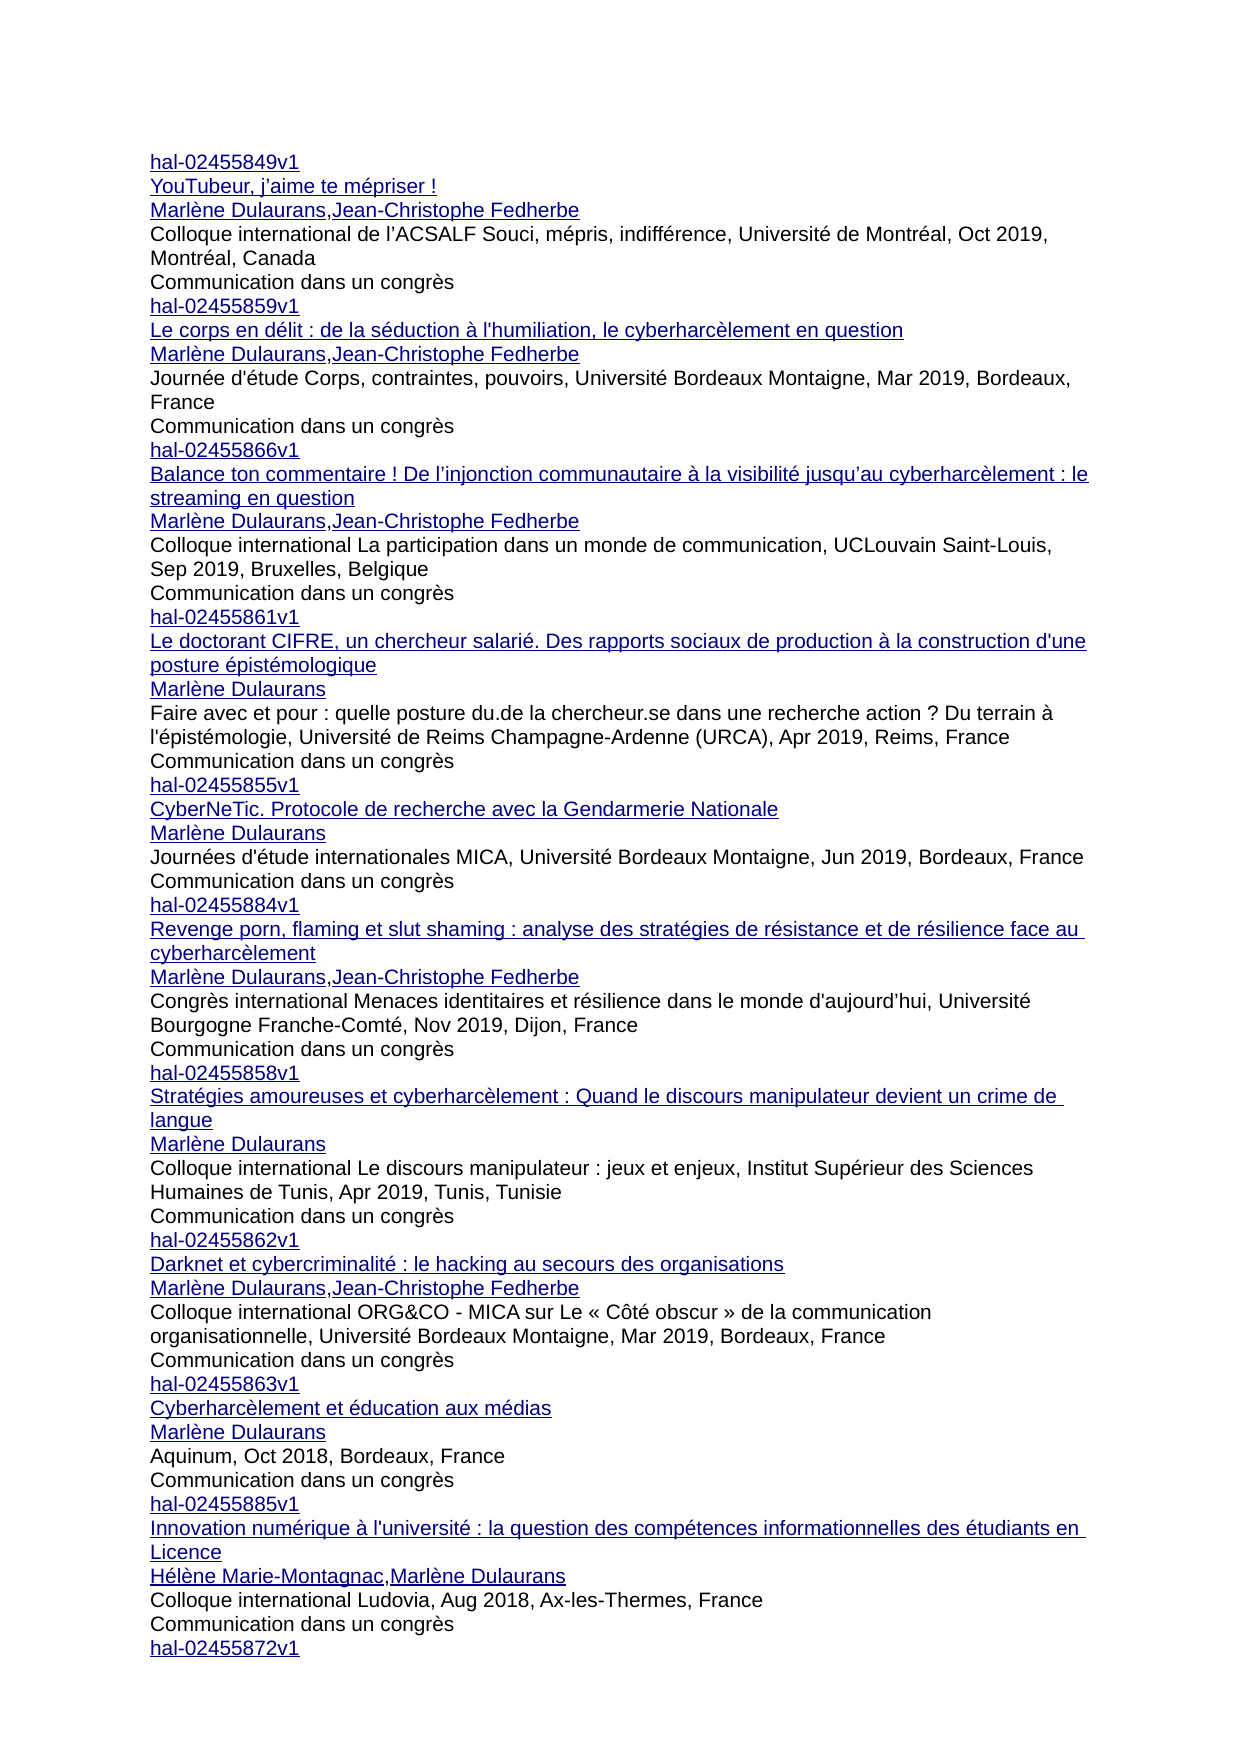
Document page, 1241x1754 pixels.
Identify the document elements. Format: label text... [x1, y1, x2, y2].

table_cell Le doctorant CIFRE, un chercheur salarié. Des rapports sociaux de production à la construction d'une posture épistémologique Marlène Dulaurans Faire avec et pour : quelle posture du.de la chercheur.se dans une recherche action ? Du terrain à l'épistémologie, Université de Reims Champagne-Ardenne (URCA), Apr 2019, Reims, France Communication dans un congrès hal-02455855v1 [150, 629, 1090, 797]
table_cell CyberNeTic. Protocole de recherche avec la Gendarmerie Nationale Marlène Dulaurans Journées d'étude internationales MICA, Université Bordeaux Montaigne, Jun 2019, Bordeaux, France Communication dans un congrès hal-02455884v1 [150, 797, 1090, 917]
table_cell Stratégies amoureuses et cyberharcèlement : Quand le discours manipulateur devient un crime de langue Marlène Dulaurans Colloque international Le discours manipulateur : jeux et enjeux, Institut Supérieur des Sciences Humaines de Tunis, Apr 2019, Tunis, Tunisie Communication dans un congrès hal-02455862v1 [150, 1084, 1090, 1252]
table_cell YouTubeur, j’aime te mépriser ! Marlène Dulaurans,Jean-Christophe Fedherbe Colloque international de l’ACSALF Souci, mépris, indifférence, Université de Montréal, Oct 2019, Montréal, Canada Communication dans un congrès hal-02455859v1 [150, 174, 1090, 318]
table_cell Darknet et cybercriminalité : le hacking au secours des organisations Marlène Dulaurans,Jean-Christophe Fedherbe Colloque international ORG&CO - MICA sur Le « Côté obscur » de la communication organisationnelle, Université Bordeaux Montaigne, Mar 2019, Bordeaux, France Communication dans un congrès hal-02455863v1 [150, 1252, 1090, 1396]
table_cell Balance ton commentaire ! De l’injonction communautaire à la visibilité jusqu’au cyberharcèlement : le streaming en question Marlène Dulaurans,Jean-Christophe Fedherbe Colloque international La participation dans un monde de communication, UCLouvain Saint-Louis, Sep 2019, Bruxelles, Belgique Communication dans un congrès hal-02455861v1 [150, 461, 1090, 629]
table_cell Le corps en délit : de la séduction à l'humiliation, le cyberharcèlement en question Marlène Dulaurans,Jean-Christophe Fedherbe Journée d'étude Corps, contraintes, pouvoirs, Université Bordeaux Montaigne, Mar 2019, Bordeaux, France Communication dans un congrès hal-02455866v1 [150, 318, 1090, 461]
table_cell Cyberharcèlement et éducation aux médias Marlène Dulaurans Aquinum, Oct 2018, Bordeaux, France Communication dans un congrès hal-02455885v1 [150, 1396, 1090, 1516]
table_cell hal-02455849v1 [150, 150, 1090, 174]
table_cell Innovation numérique à l'université : la question des compétences informationnelles des étudiants en Licence Hélène Marie-Montagnac,Marlène Dulaurans Colloque international Ludovia, Aug 2018, Ax-les-Thermes, France Communication dans un congrès hal-02455872v1 [150, 1516, 1090, 1659]
table_cell Revenge porn, flaming et slut shaming : analyse des stratégies de résistance et de résilience face au cyberharcèlement Marlène Dulaurans,Jean-Christophe Fedherbe Congrès international Menaces identitaires et résilience dans le monde d'aujourd’hui, Université Bourgogne Franche-Comté, Nov 2019, Dijon, France Communication dans un congrès hal-02455858v1 [150, 917, 1090, 1084]
